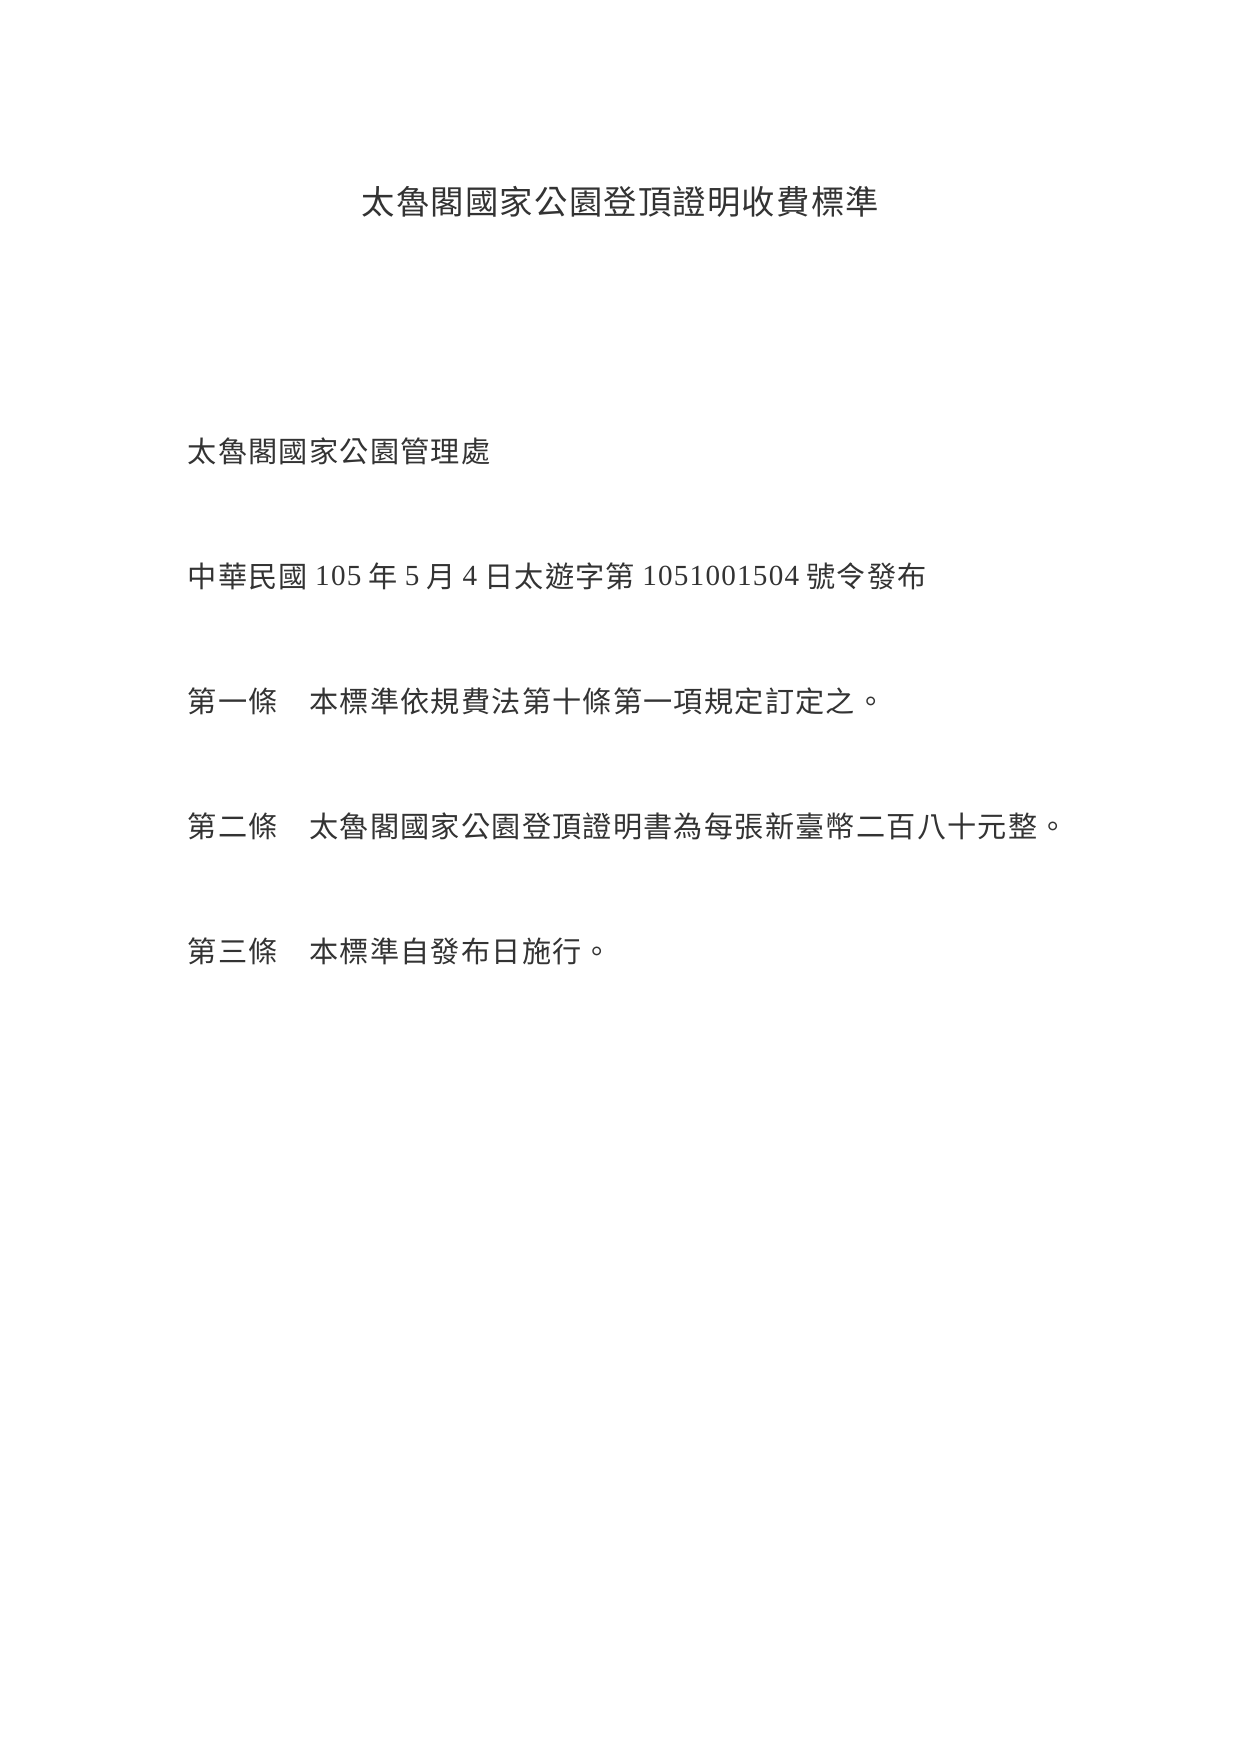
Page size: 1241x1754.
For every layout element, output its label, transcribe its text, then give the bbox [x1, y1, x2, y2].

text 太魯閣國家公園管理處 [187, 408, 1053, 471]
text 第三條 本標準自發布日施行。 [187, 908, 1053, 971]
text 中華民國105年5月4日太遊字第1051001504號令發布 [187, 533, 1053, 596]
text 第二條 太魯閣國家公園登頂證明書為每張新臺幣二百八十元整。 [187, 783, 1053, 846]
text 太魯閣國家公園登頂證明收費標準 [187, 158, 1053, 221]
text 第一條 本標準依規費法第十條第一項規定訂定之。 [187, 658, 1053, 721]
